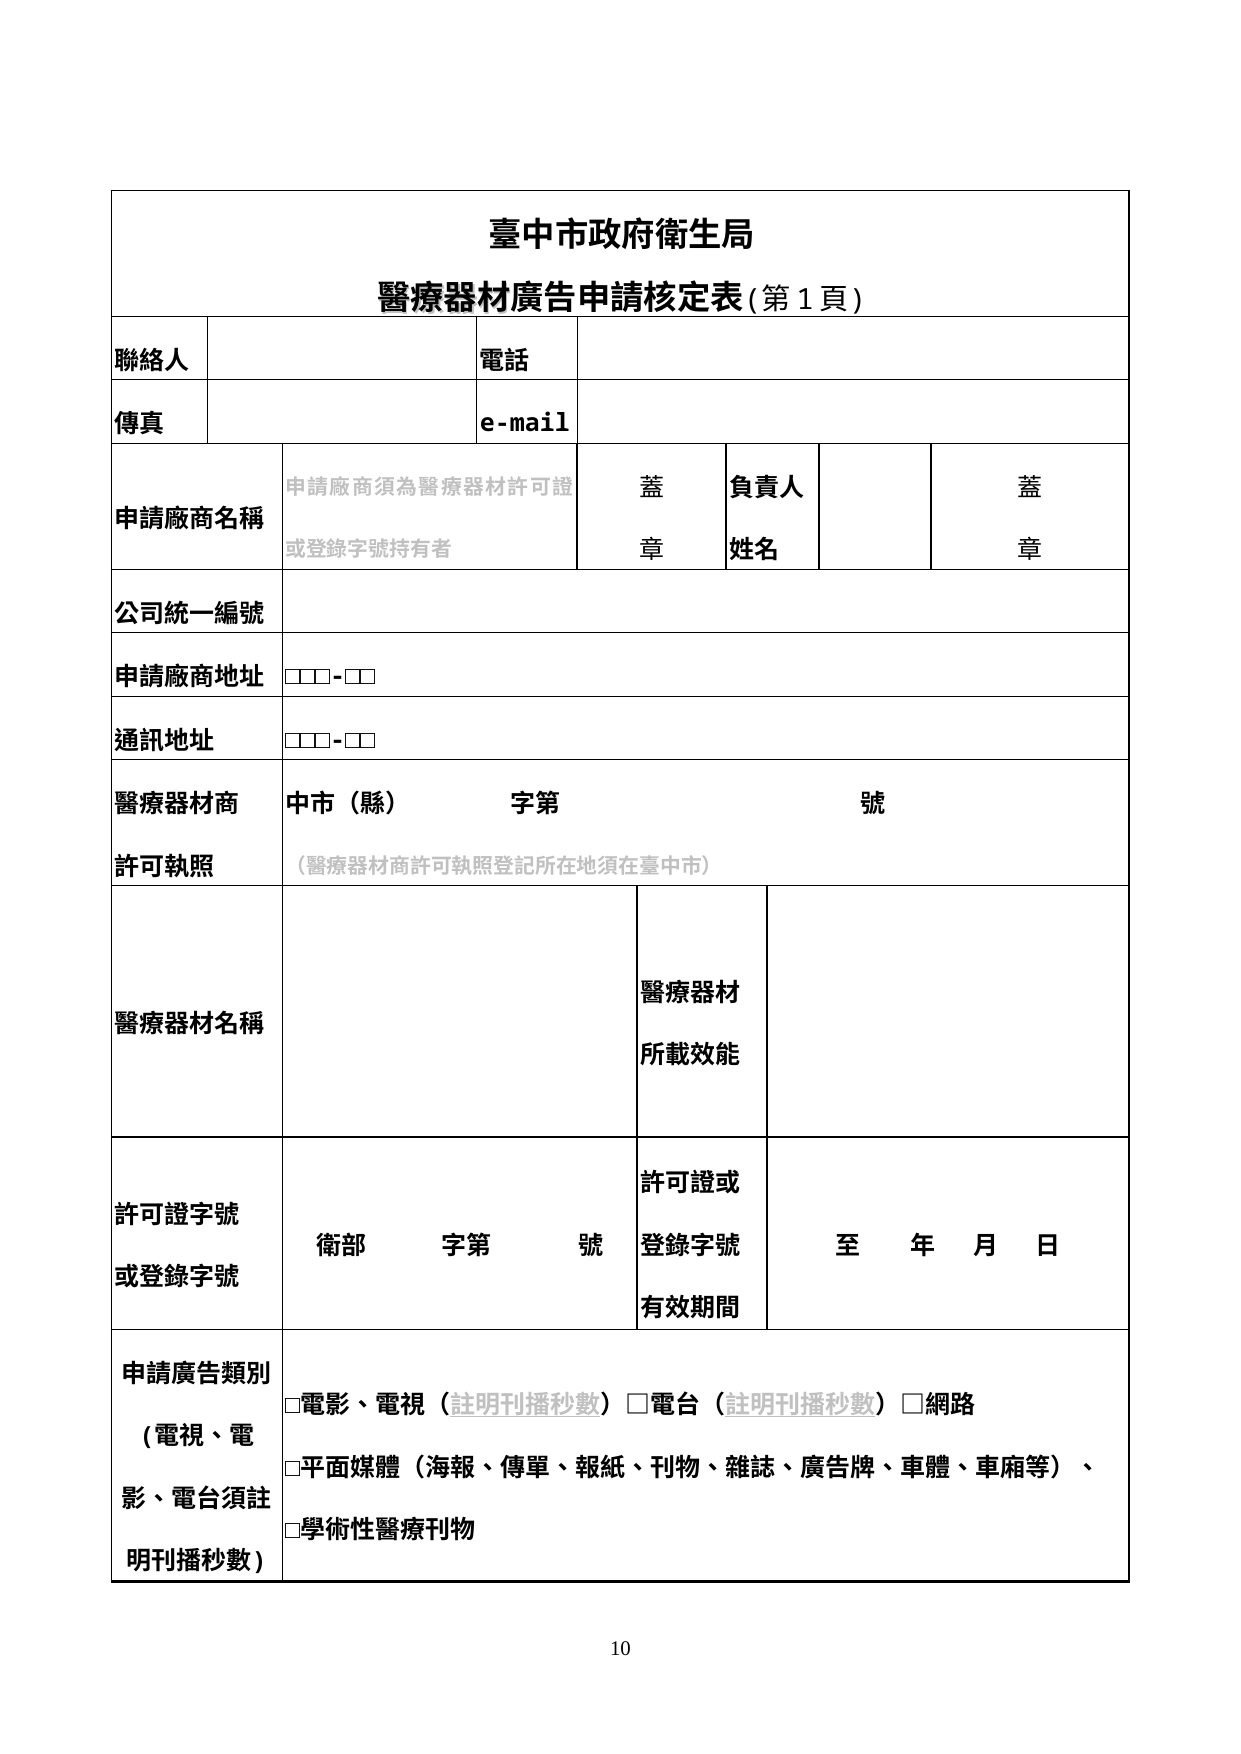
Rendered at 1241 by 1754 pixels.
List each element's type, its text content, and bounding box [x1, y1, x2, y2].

table_cell [283, 886, 636, 1136]
table_cell [820, 444, 930, 569]
table_cell 申請廠商須為醫療器材許可證或登錄字號持有者 [283, 444, 576, 569]
table_cell 申請廠商名稱 [112, 444, 282, 569]
table_cell 至 年 月 日 [768, 1138, 1128, 1329]
table_header 臺中市政府衛生局 醫療器材廣告申請核定表(第1頁) [112, 191, 1128, 316]
table_cell 申請廠商地址 [112, 633, 282, 696]
table_cell 蓋 章 [932, 444, 1128, 569]
table_cell [578, 317, 1128, 379]
table_cell □□□-□□ [283, 633, 1128, 696]
table_cell e-mail [477, 380, 577, 443]
table_cell [208, 317, 476, 379]
table_cell □電影、電視（註明刊播秒數）□電台（註明刊播秒數）□網路 □平面媒體（海報、傳單、報紙、刊物、雜誌、廣告牌、車體、車廂等）、 □學術性醫療刊物 [283, 1330, 1128, 1580]
table_cell 醫療器材名稱 [112, 886, 282, 1136]
table_cell [208, 380, 476, 443]
table_cell 傳真 [112, 380, 207, 443]
table_cell 負責人姓名 [727, 444, 818, 569]
table_cell 聯絡人 [112, 317, 207, 379]
table_cell 蓋 章 [578, 444, 725, 569]
table_cell 電話 [477, 317, 577, 379]
table_cell 通訊地址 [112, 697, 282, 759]
table_cell □□□-□□ [283, 697, 1128, 759]
table_cell 中市（縣） 字第 號 （醫療器材商許可執照登記所在地須在臺中市） [283, 760, 1128, 885]
table_cell 公司統一編號 [112, 570, 282, 632]
table_cell [578, 380, 1128, 443]
table_cell 醫療器材所載效能 [638, 886, 766, 1136]
table_cell [283, 570, 1128, 632]
table_cell 醫療器材商 許可執照 [112, 760, 282, 885]
table_cell [768, 886, 1128, 1136]
table_cell 許可證字號 或登錄字號 [112, 1138, 282, 1329]
table_cell 許可證或登錄字號 有效期間 [638, 1138, 766, 1329]
table_cell 申請廣告類別 (電視、電影、電台須註明刊播秒數) [112, 1330, 282, 1580]
table_cell 衛部 字第 號 [283, 1138, 636, 1329]
